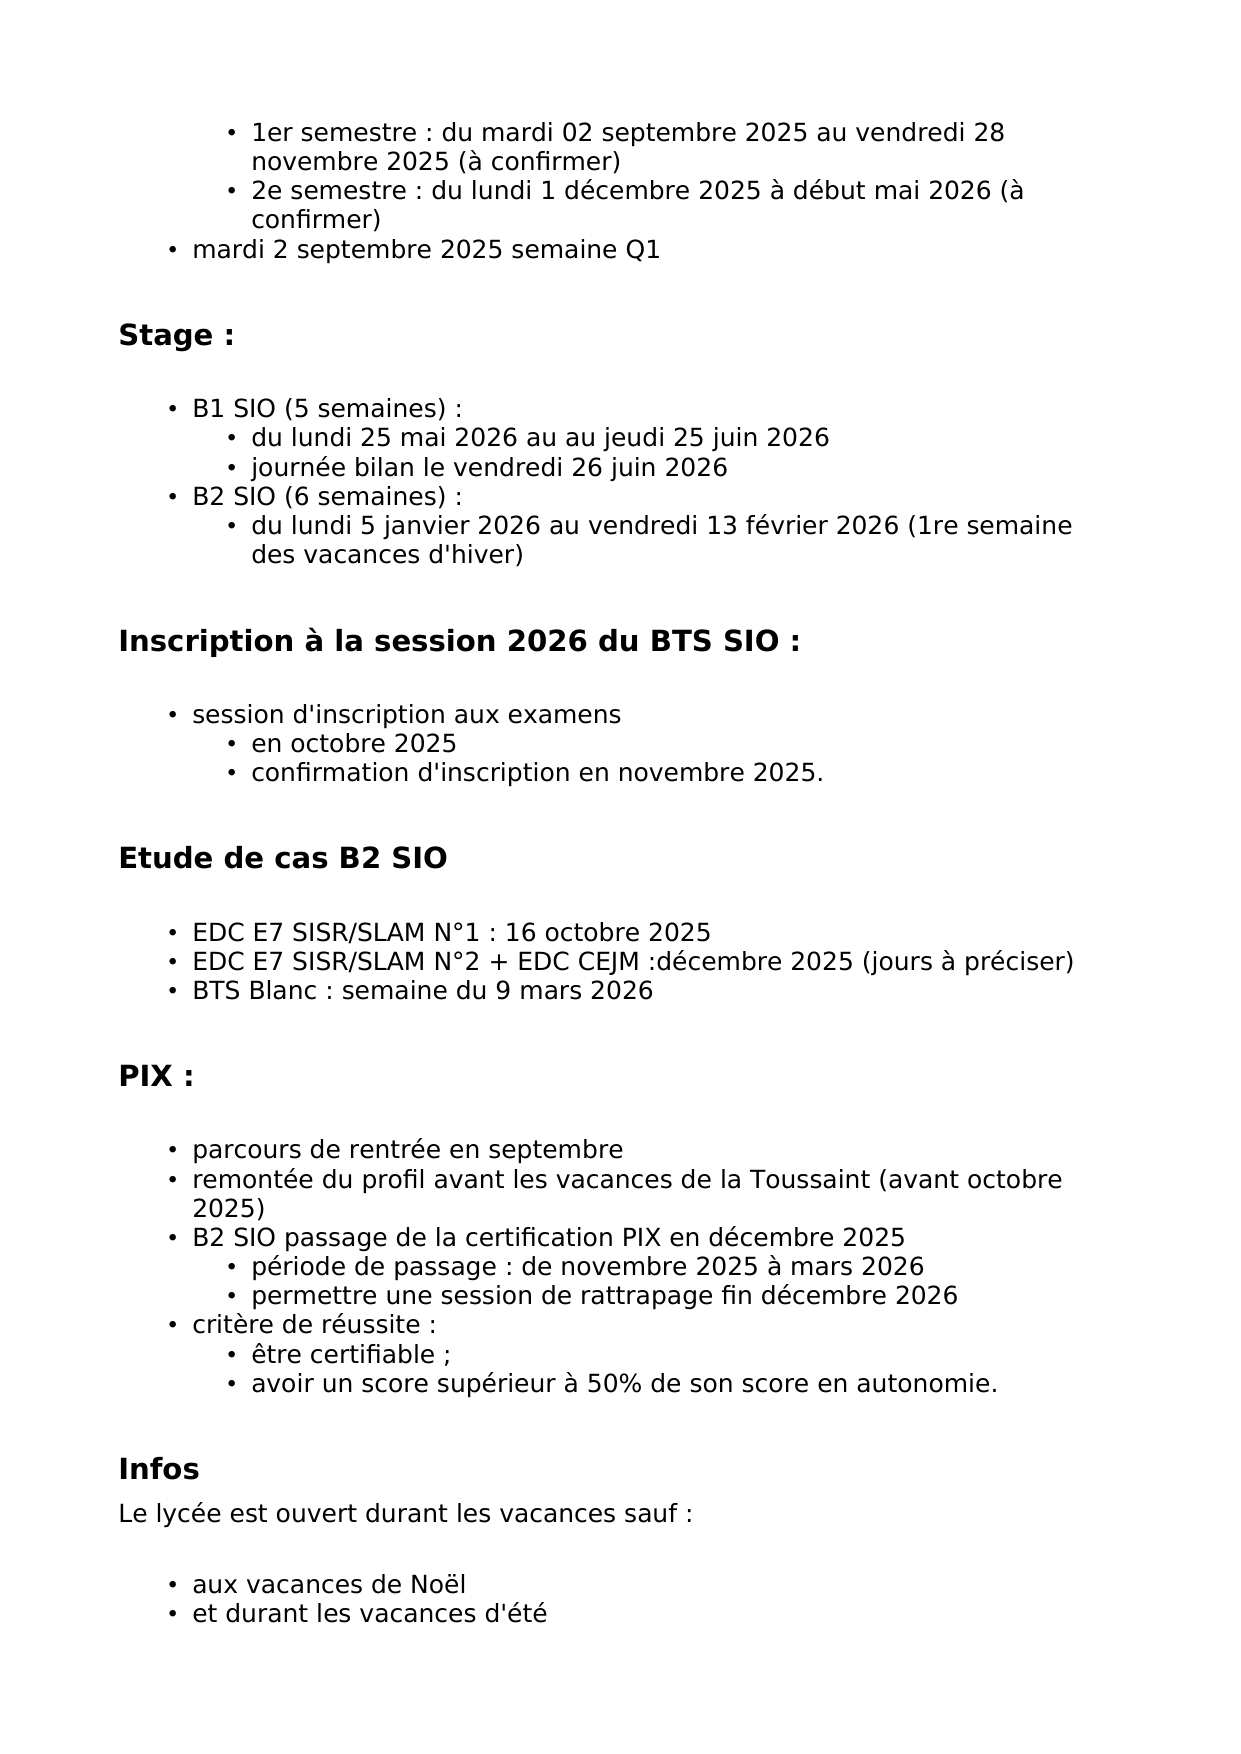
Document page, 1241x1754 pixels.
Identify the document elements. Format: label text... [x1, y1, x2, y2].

list avoir un score supérieur à 50% de son score en autonomie. [236, 1369, 1122, 1398]
list période de passage : de novembre 2025 à mars 2026 [236, 1252, 1122, 1281]
list aux vacances de Noël [177, 1570, 1122, 1599]
subtitle PIX : [118, 1060, 1122, 1094]
list journée bilan le vendredi 26 juin 2026 [236, 453, 1122, 482]
list B1 SIO (5 semaines) : [177, 394, 1122, 423]
list B2 SIO (6 semaines) : [177, 482, 1122, 511]
list parcours de rentrée en septembre [177, 1136, 1122, 1165]
list permettre une session de rattrapage fin décembre 2026 [236, 1281, 1122, 1311]
subtitle Etude de cas B2 SIO [118, 842, 1122, 876]
list mardi 2 septembre 2025 semaine Q1 [177, 235, 1122, 264]
list remontée du profil avant les vacances de la Toussaint (avant octobre 2025) [177, 1165, 1122, 1223]
list confirmation d'inscription en novembre 2025. [236, 758, 1122, 787]
list du lundi 25 mai 2026 au au jeudi 25 juin 2026 [236, 423, 1122, 453]
list B2 SIO passage de la certification PIX en décembre 2025 [177, 1223, 1122, 1252]
list être certifiable ; [236, 1340, 1122, 1369]
list 2e semestre : du lundi 1 décembre 2025 à début mai 2026 (à confirmer) [236, 176, 1122, 235]
list du lundi 5 janvier 2026 au vendredi 13 février 2026 (1re semaine des vacances d'hiver) [236, 511, 1122, 569]
subtitle Infos [118, 1453, 1122, 1487]
list critère de réussite : [177, 1311, 1122, 1340]
list EDC E7 SISR/SLAM N°1 : 16 octobre 2025 [177, 918, 1122, 947]
list et durant les vacances d'été [177, 1599, 1122, 1628]
subtitle Inscription à la session 2026 du BTS SIO : [118, 624, 1122, 658]
list BTS Blanc : semaine du 9 mars 2026 [177, 976, 1122, 1005]
list 1er semestre : du mardi 02 septembre 2025 au vendredi 28 novembre 2025 (à confirmer) [236, 118, 1122, 176]
list en octobre 2025 [236, 729, 1122, 758]
list EDC E7 SISR/SLAM N°2 + EDC CEJM :décembre 2025 (jours à préciser) [177, 947, 1122, 976]
text Le lycée est ouvert durant les vacances sauf : [118, 1499, 1122, 1528]
list session d'inscription aux examens [177, 700, 1122, 729]
subtitle Stage : [118, 318, 1122, 352]
